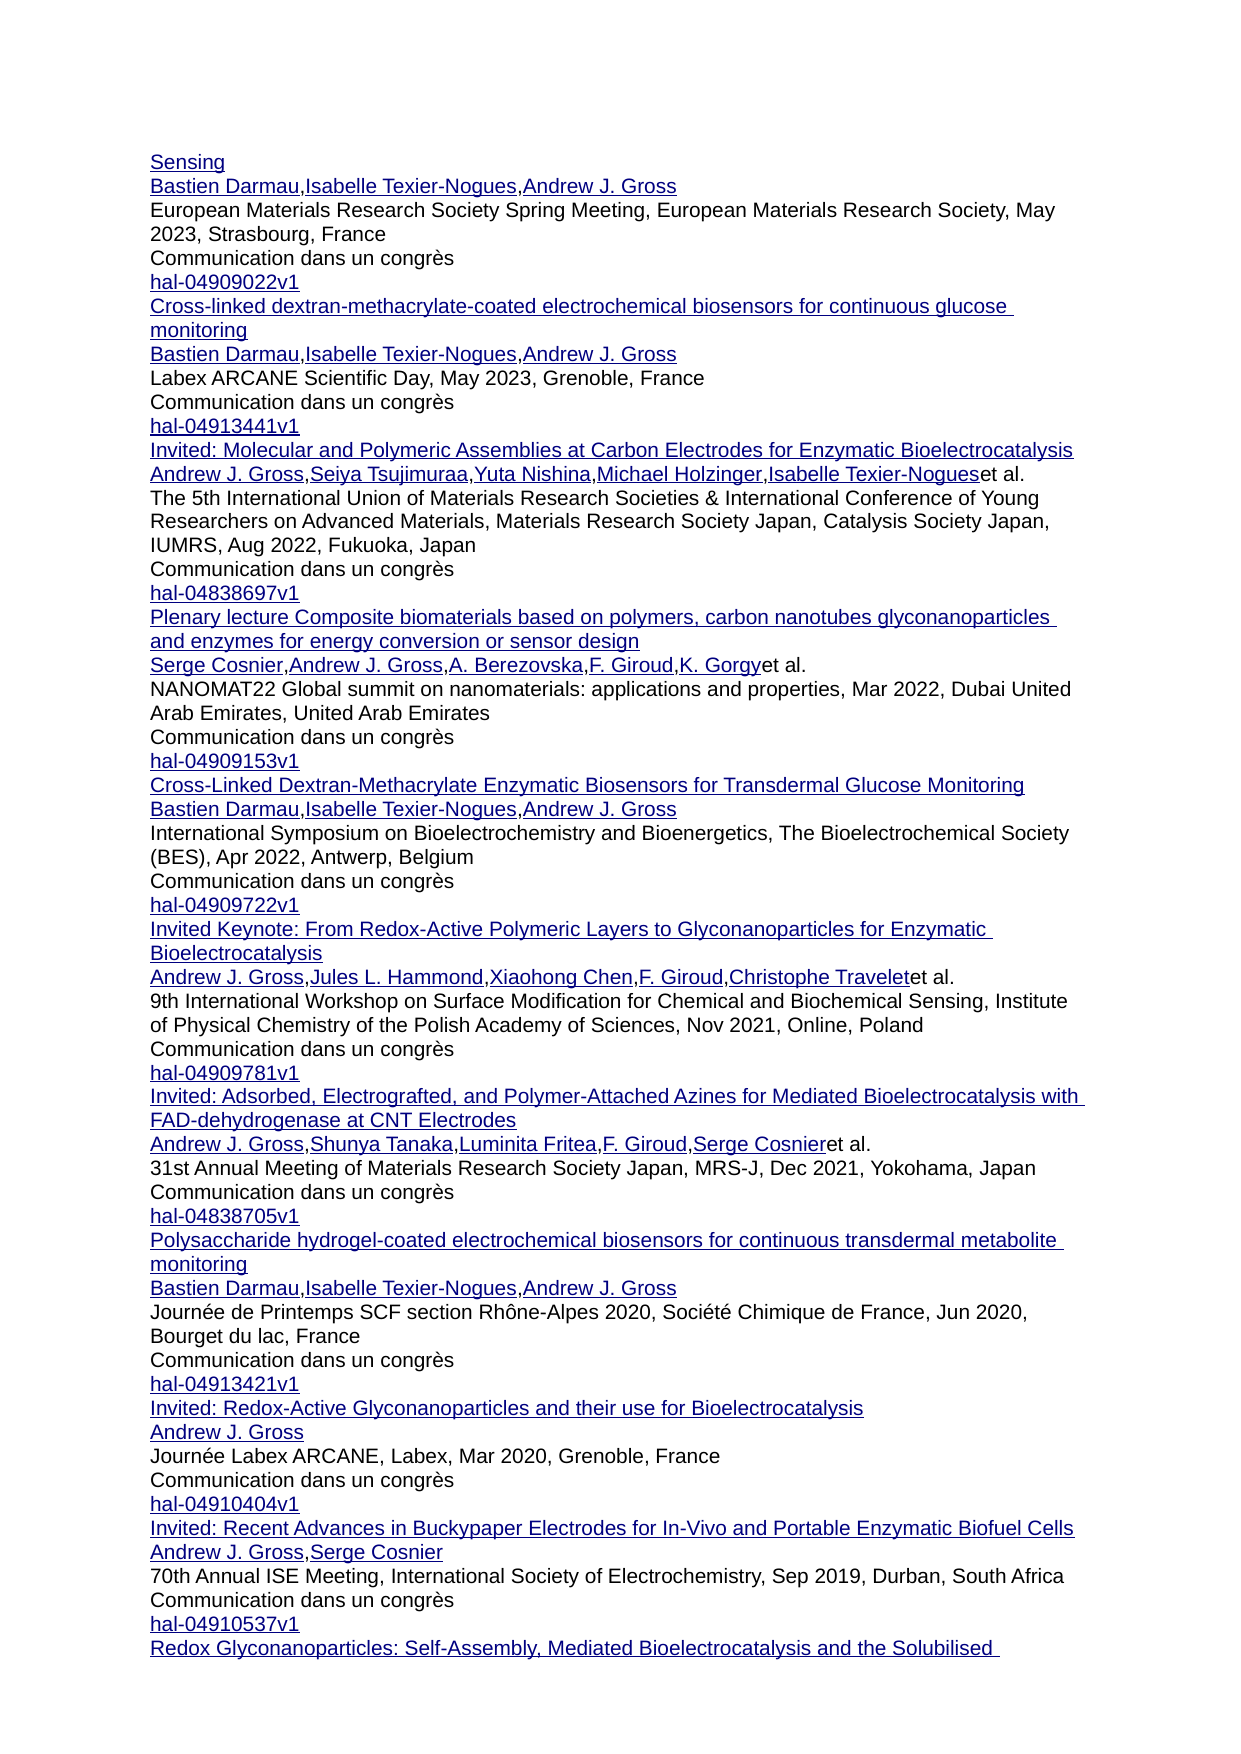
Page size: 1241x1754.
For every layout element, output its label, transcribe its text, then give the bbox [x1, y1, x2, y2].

table_cell Invited Keynote: From Redox-Active Polymeric Layers to Glyconanoparticles for Enzymatic Bioelectrocatalysis Andrew J. Gross,Jules L. Hammond,Xiaohong Chen,F. Giroud,Christophe Traveletet al. 9th International Workshop on Surface Modification for Chemical and Biochemical Sensing, Institute of Physical Chemistry of the Polish Academy of Sciences, Nov 2021, Online, Poland Communication dans un congrès hal-04909781v1 [150, 917, 1090, 1084]
table_cell Redox Glyconanoparticles: Self-Assembly, Mediated Bioelectrocatalysis and the Solubilised [150, 1635, 1090, 1659]
table_cell Invited: Molecular and Polymeric Assemblies at Carbon Electrodes for Enzymatic Bioelectrocatalysis Andrew J. Gross,Seiya Tsujimuraa,Yuta Nishina,Michael Holzinger,Isabelle Texier-Nogueset al. The 5th International Union of Materials Research Societies & International Conference of Young Researchers on Advanced Materials, Materials Research Society Japan, Catalysis Society Japan, IUMRS, Aug 2022, Fukuoka, Japan Communication dans un congrès hal-04838697v1 [150, 438, 1090, 605]
table_cell Invited: Recent Advances in Buckypaper Electrodes for In-Vivo and Portable Enzymatic Biofuel Cells Andrew J. Gross,Serge Cosnier 70th Annual ISE Meeting, International Society of Electrochemistry, Sep 2019, Durban, South Africa Communication dans un congrès hal-04910537v1 [150, 1516, 1090, 1635]
table_cell Polysaccharide hydrogel-coated electrochemical biosensors for continuous transdermal metabolite monitoring Bastien Darmau,Isabelle Texier-Nogues,Andrew J. Gross Journée de Printemps SCF section Rhône-Alpes 2020, Société Chimique de France, Jun 2020, Bourget du lac, France Communication dans un congrès hal-04913421v1 [150, 1228, 1090, 1396]
table_cell Sensing Bastien Darmau,Isabelle Texier-Nogues,Andrew J. Gross European Materials Research Society Spring Meeting, European Materials Research Society, May 2023, Strasbourg, France Communication dans un congrès hal-04909022v1 [150, 150, 1090, 294]
table_cell Cross-Linked Dextran-Methacrylate Enzymatic Biosensors for Transdermal Glucose Monitoring Bastien Darmau,Isabelle Texier-Nogues,Andrew J. Gross International Symposium on Bioelectrochemistry and Bioenergetics, The Bioelectrochemical Society (BES), Apr 2022, Antwerp, Belgium Communication dans un congrès hal-04909722v1 [150, 773, 1090, 917]
table_cell Cross-linked dextran-methacrylate-coated electrochemical biosensors for continuous glucose monitoring Bastien Darmau,Isabelle Texier-Nogues,Andrew J. Gross Labex ARCANE Scientific Day, May 2023, Grenoble, France Communication dans un congrès hal-04913441v1 [150, 294, 1090, 437]
table_cell Invited: Redox-Active Glyconanoparticles and their use for Bioelectrocatalysis Andrew J. Gross Journée Labex ARCANE, Labex, Mar 2020, Grenoble, France Communication dans un congrès hal-04910404v1 [150, 1396, 1090, 1516]
table_cell Plenary lecture Composite biomaterials based on polymers, carbon nanotubes glyconanoparticles and enzymes for energy conversion or sensor design Serge Cosnier,Andrew J. Gross,A. Berezovska,F. Giroud,K. Gorgyet al. NANOMAT22 Global summit on nanomaterials: applications and properties, Mar 2022, Dubai United Arab Emirates, United Arab Emirates Communication dans un congrès hal-04909153v1 [150, 605, 1090, 773]
table_cell Invited: Adsorbed, Electrografted, and Polymer-Attached Azines for Mediated Bioelectrocatalysis with FAD-dehydrogenase at CNT Electrodes Andrew J. Gross,Shunya Tanaka,Luminita Fritea,F. Giroud,Serge Cosnieret al. 31st Annual Meeting of Materials Research Society Japan, MRS-J, Dec 2021, Yokohama, Japan Communication dans un congrès hal-04838705v1 [150, 1084, 1090, 1228]
